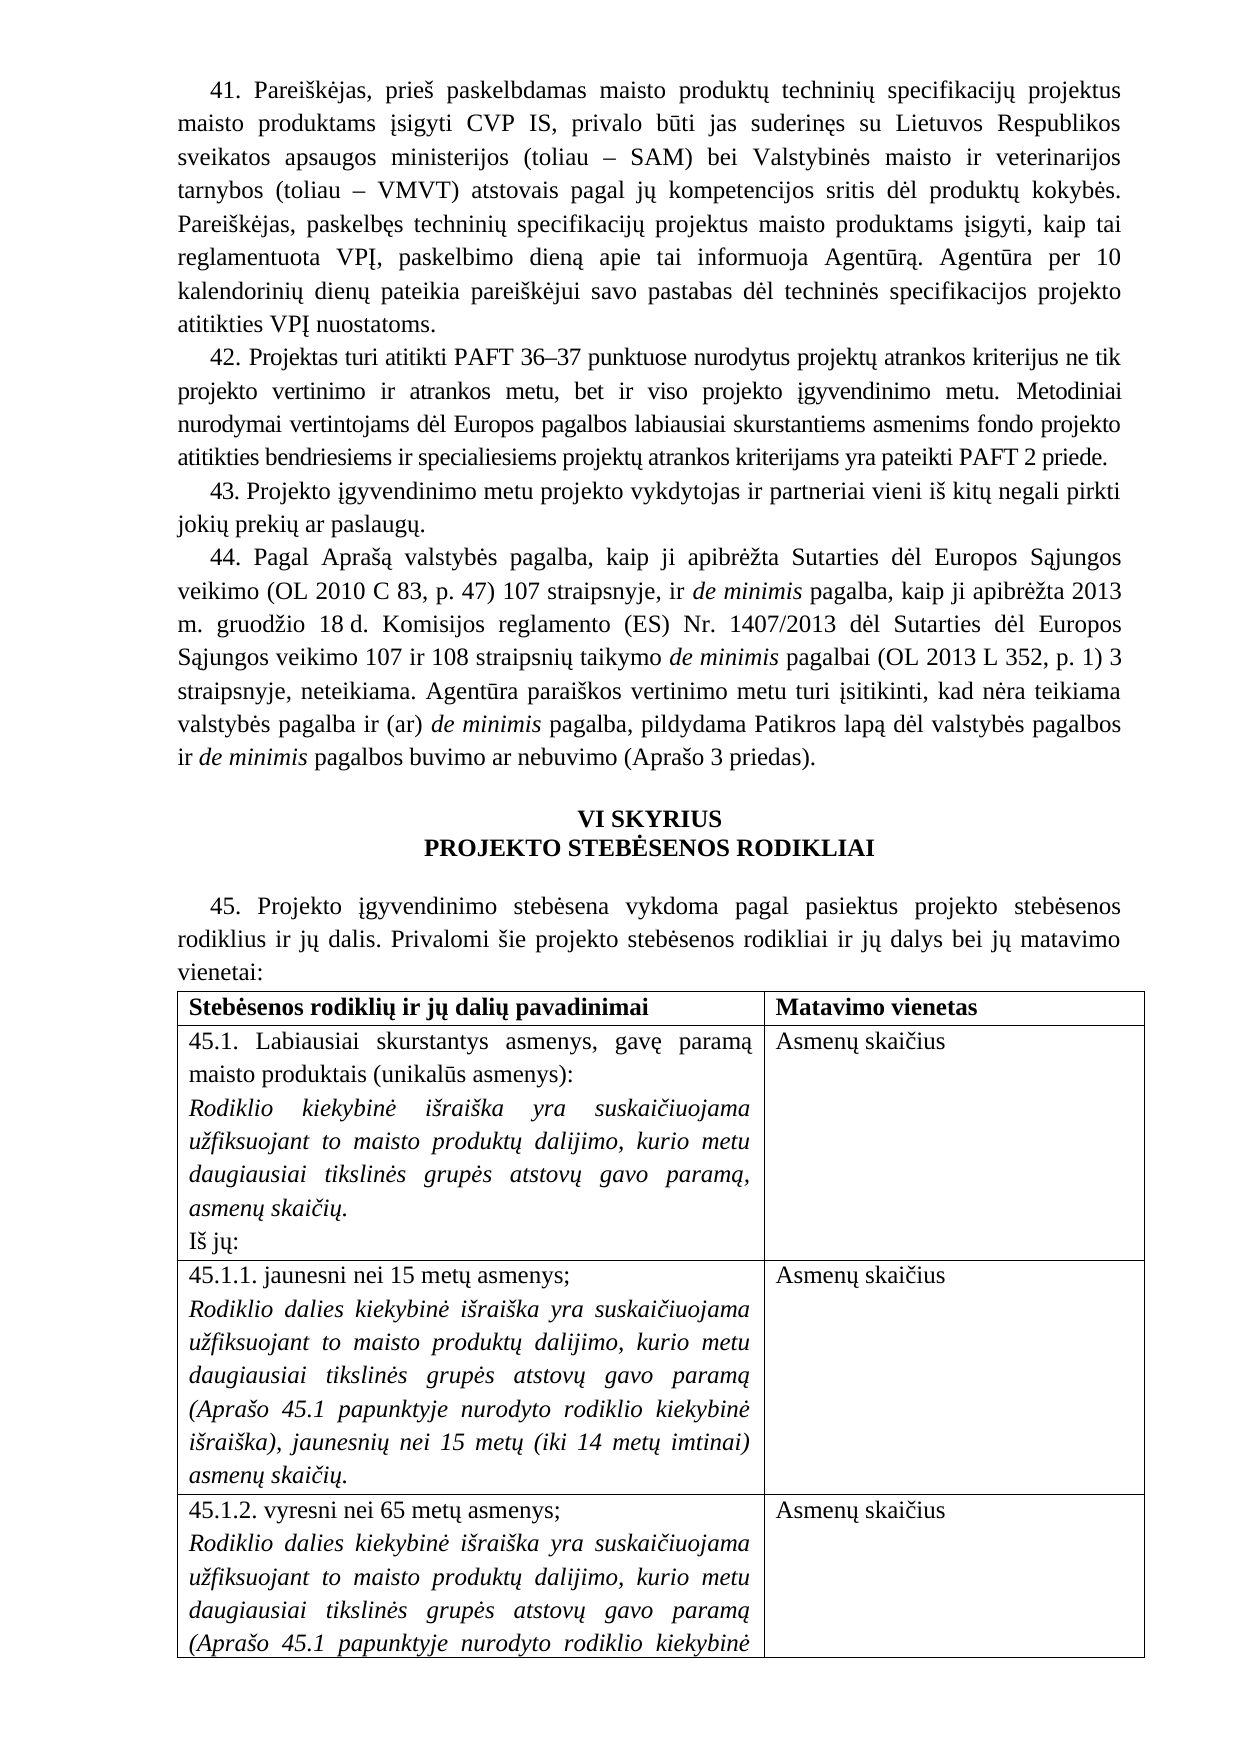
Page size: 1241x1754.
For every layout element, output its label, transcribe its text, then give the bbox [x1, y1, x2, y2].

table_cell 45.1.1. jaunesni nei 15 metų asmenys; Rodiklio dalies kiekybinė išraiška yra suskaičiuojama užfiksuojant to maisto produktų dalijimo, kurio metu daugiausiai tikslinės grupės atstovų gavo paramą (Aprašo 45.1 papunktyje nurodyto rodiklio kiekybinė išraiška), jaunesnių nei 15 metų (iki 14 metų imtinai) asmenų skaičių. [178, 1261, 764, 1494]
text VI SKYRIUS [177, 804, 1122, 833]
table_cell Asmenų skaičius [765, 1026, 1144, 1259]
table_cell Asmenų skaičius [765, 1261, 1144, 1494]
text 43. Projekto įgyvendinimo metu projekto vykdytojas ir partneriai vieni iš kitų negali pirkti jokių prekių ar paslaugų. [177, 476, 1122, 538]
text 42. Projektas turi atitikti PAFT 36–37 punktuose nurodytus projektų atrankos kriterijus ne tik projekto vertinimo ir atrankos metu, bet ir viso projekto įgyvendinimo metu. Metodiniai nurodymai vertintojams dėl Europos pagalbos labiausiai skurstantiems asmenims fondo projekto atitikties bendriesiems ir specialiesiems projektų atrankos kriterijams yra pateikti PAFT 2 priede. [177, 342, 1122, 471]
text 41. Pareiškėjas, prieš paskelbdamas maisto produktų techninių specifikacijų projektus maisto produktams įsigyti CVP IS, privalo būti jas suderinęs su Lietuvos Respublikos sveikatos apsaugos ministerijos (toliau – SAM) bei Valstybinės maisto ir veterinarijos tarnybos (toliau – VMVT) atstovais pagal jų kompetencijos sritis dėl produktų kokybės. Pareiškėjas, paskelbęs techninių specifikacijų projektus maisto produktams įsigyti, kaip tai reglamentuota VPĮ, paskelbimo dieną apie tai informuoja Agentūrą. Agentūra per 10 kalendorinių dienų pateikia pareiškėjui savo pastabas dėl techninės specifikacijos projekto atitikties VPĮ nuostatoms. [177, 75, 1122, 338]
table_header Stebėsenos rodiklių ir jų dalių pavadinimai [178, 992, 764, 1025]
table_header Matavimo vienetas [765, 992, 1144, 1025]
table_cell Asmenų skaičius [765, 1495, 1144, 1657]
text 45. Projekto įgyvendinimo stebėsena vykdoma pagal pasiektus projekto stebėsenos rodiklius ir jų dalis. Privalomi šie projekto stebėsenos rodikliai ir jų dalys bei jų matavimo vienetai: [177, 891, 1122, 986]
table_cell 45.1. Labiausiai skurstantys asmenys, gavę paramą maisto produktais (unikalūs asmenys): Rodiklio kiekybinė išraiška yra suskaičiuojama užfiksuojant to maisto produktų dalijimo, kurio metu daugiausiai tikslinės grupės atstovų gavo paramą, asmenų skaičių. Iš jų: [178, 1026, 764, 1259]
text 44. Pagal Aprašą valstybės pagalba, kaip ji apibrėžta Sutarties dėl Europos Sąjungos veikimo (OL 2010 C 83, p. 47) 107 straipsnyje, ir de minimis pagalba, kaip ji apibrėžta 2013 m. gruodžio 18 d. Komisijos reglamento (ES) Nr. 1407/2013 dėl Sutarties dėl Europos Sąjungos veikimo 107 ir 108 straipsnių taikymo de minimis pagalbai (OL 2013 L 352, p. 1) 3 straipsnyje, neteikiama. Agentūra paraiškos vertinimo metu turi įsitikinti, kad nėra teikiama valstybės pagalba ir (ar) de minimis pagalba, pildydama Patikros lapą dėl valstybės pagalbos ir de minimis pagalbos buvimo ar nebuvimo (Aprašo 3 priedas). [177, 542, 1122, 771]
table_cell 45.1.2. vyresni nei 65 metų asmenys; Rodiklio dalies kiekybinė išraiška yra suskaičiuojama užfiksuojant to maisto produktų dalijimo, kurio metu daugiausiai tikslinės grupės atstovų gavo paramą (Aprašo 45.1 papunktyje nurodyto rodiklio kiekybinė [178, 1495, 764, 1657]
text PROJEKTO STEBĖSENos RODIKLIAI [177, 833, 1122, 862]
